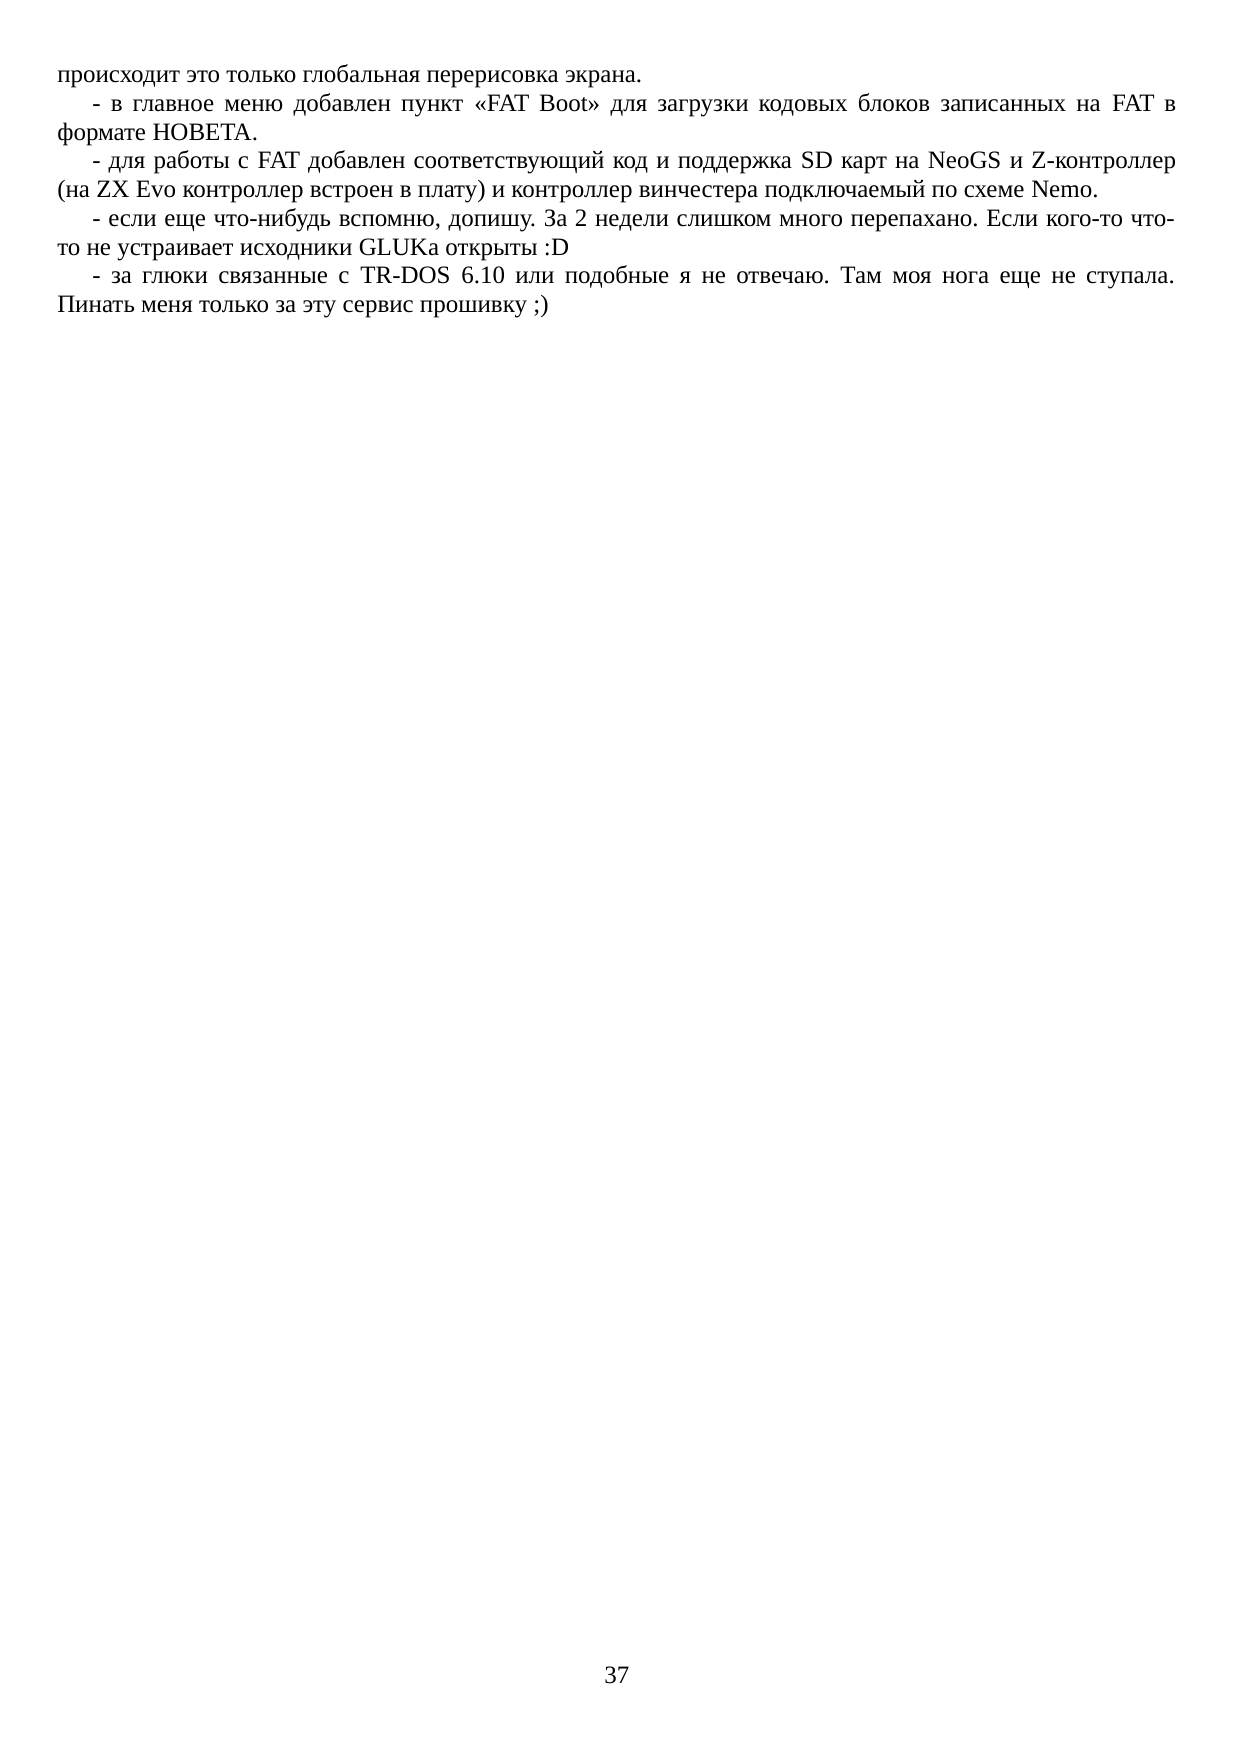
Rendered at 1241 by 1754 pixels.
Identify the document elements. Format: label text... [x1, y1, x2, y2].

text - если еще что-нибудь вспомню, допишу. За 2 недели слишком много перепахано. Если кого-то что-то не устраивает исходники GLUKа открыты :D [57, 203, 1176, 261]
text - в главное меню добавлен пункт «FAT Boot» для загрузки кодовых блоков записанных на FAT в формате HOBETA. [57, 88, 1176, 146]
text - для работы с FAT добавлен соответствующий код и поддержка SD карт на NeoGS и Z-контроллер (на ZX Evo контроллер встроен в плату) и контроллер винчестера подключаемый по схеме Nemo. [57, 146, 1176, 203]
text - за глюки связанные с TR-DOS 6.10 или подобные я не отвечаю. Там моя нога еще не ступала. Пинать меня только за эту сервис прошивку ;) [57, 261, 1176, 318]
text происходит это только глобальная перерисовка экрана. [57, 59, 1176, 88]
